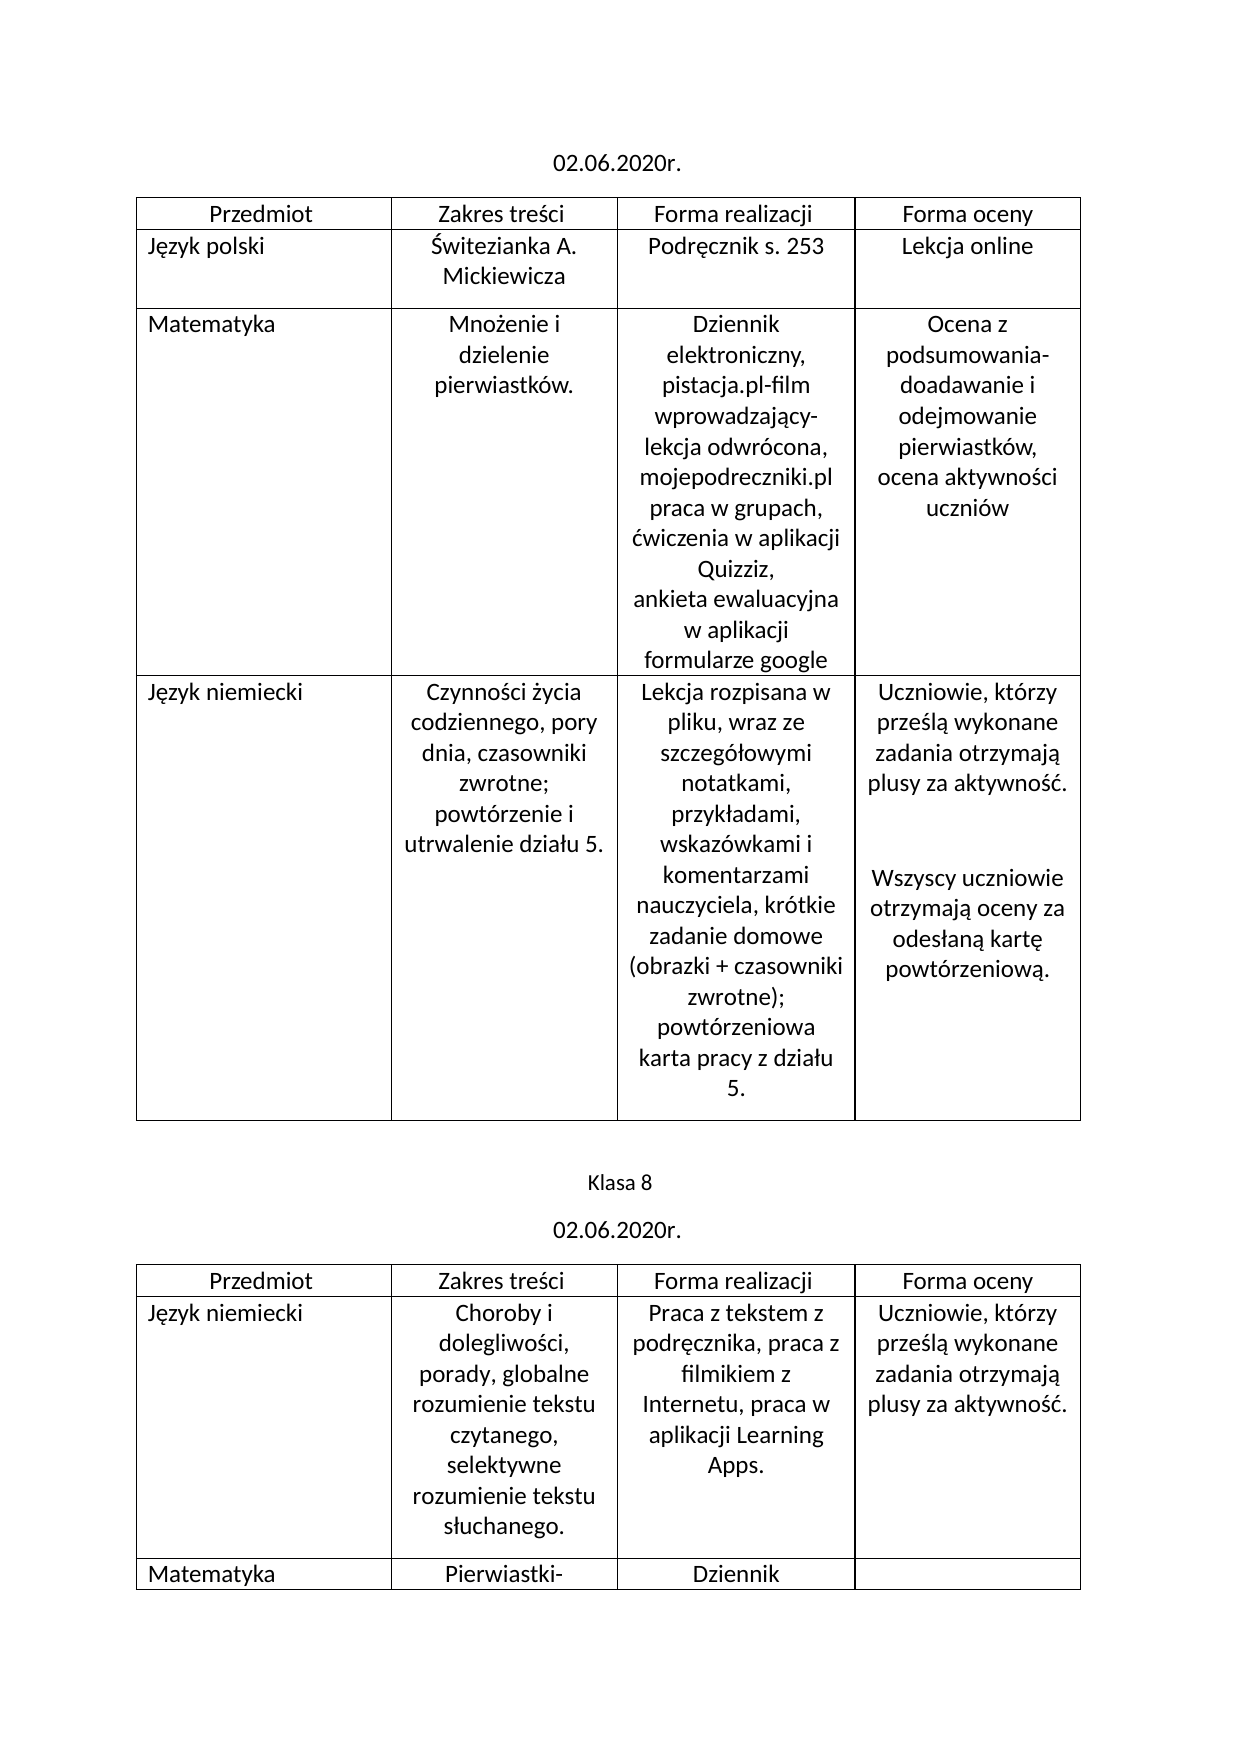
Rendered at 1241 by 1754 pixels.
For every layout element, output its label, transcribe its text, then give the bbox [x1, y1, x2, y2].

text 02.06.2020r. [148, 1214, 1093, 1245]
table_cell [856, 1559, 1080, 1589]
table_cell Uczniowie, którzy prześlą wykonane zadania otrzymają plusy za aktywność. Wszyscy uczniowie otrzymają oceny za odesłaną kartę powtórzeniową. [856, 676, 1080, 1120]
table_cell Lekcja online [856, 230, 1080, 307]
table_cell Podręcznik s. 253 [618, 230, 854, 307]
text Klasa 8 [148, 1168, 1093, 1196]
table_header Forma oceny [856, 198, 1080, 229]
table_cell Dziennik elektroniczny, pistacja.pl-film wprowadzający-lekcja odwrócona, mojepodreczniki.pl praca w grupach, ćwiczenia w aplikacji Quizziz, ankieta ewaluacyjna w aplikacji formularze google [618, 309, 854, 675]
table_cell Choroby i dolegliwości, porady, globalne rozumienie tekstu czytanego, selektywne rozumienie tekstu słuchanego. [392, 1297, 617, 1558]
table_header Forma oceny [856, 1265, 1080, 1296]
table_cell Uczniowie, którzy prześlą wykonane zadania otrzymają plusy za aktywność. [856, 1297, 1080, 1558]
table_cell Praca z tekstem z podręcznika, praca z filmikiem z Internetu, praca w aplikacji Learning Apps. [618, 1297, 854, 1558]
table_cell Język polski [137, 230, 391, 307]
table_cell Dziennik [618, 1559, 854, 1589]
table_cell Język niemiecki [137, 1297, 391, 1558]
table_header Przedmiot [137, 1265, 391, 1296]
table_header Forma realizacji [618, 198, 854, 229]
table_cell Matematyka [137, 309, 391, 675]
table_header Przedmiot [137, 198, 391, 229]
table_cell Czynności życia codziennego, pory dnia, czasowniki zwrotne; powtórzenie i utrwalenie działu 5. [392, 676, 617, 1120]
table_header Forma realizacji [618, 1265, 854, 1296]
table_cell Mnożenie i dzielenie pierwiastków. [392, 309, 617, 675]
table_cell Matematyka [137, 1559, 391, 1589]
table_cell Pierwiastki- [392, 1559, 617, 1589]
table_cell Język niemiecki [137, 676, 391, 1120]
table_header Zakres treści [392, 198, 617, 229]
table_cell Ocena z podsumowania-doadawanie i odejmowanie pierwiastków, ocena aktywności uczniów [856, 309, 1080, 675]
table_cell Świtezianka A. Mickiewicza [392, 230, 617, 307]
text 02.06.2020r. [148, 148, 1093, 178]
table_header Zakres treści [392, 1265, 617, 1296]
table_cell Lekcja rozpisana w pliku, wraz ze szczegółowymi notatkami, przykładami, wskazówkami i komentarzami nauczyciela, krótkie zadanie domowe (obrazki + czasowniki zwrotne); powtórzeniowa karta pracy z działu 5. [618, 676, 854, 1120]
